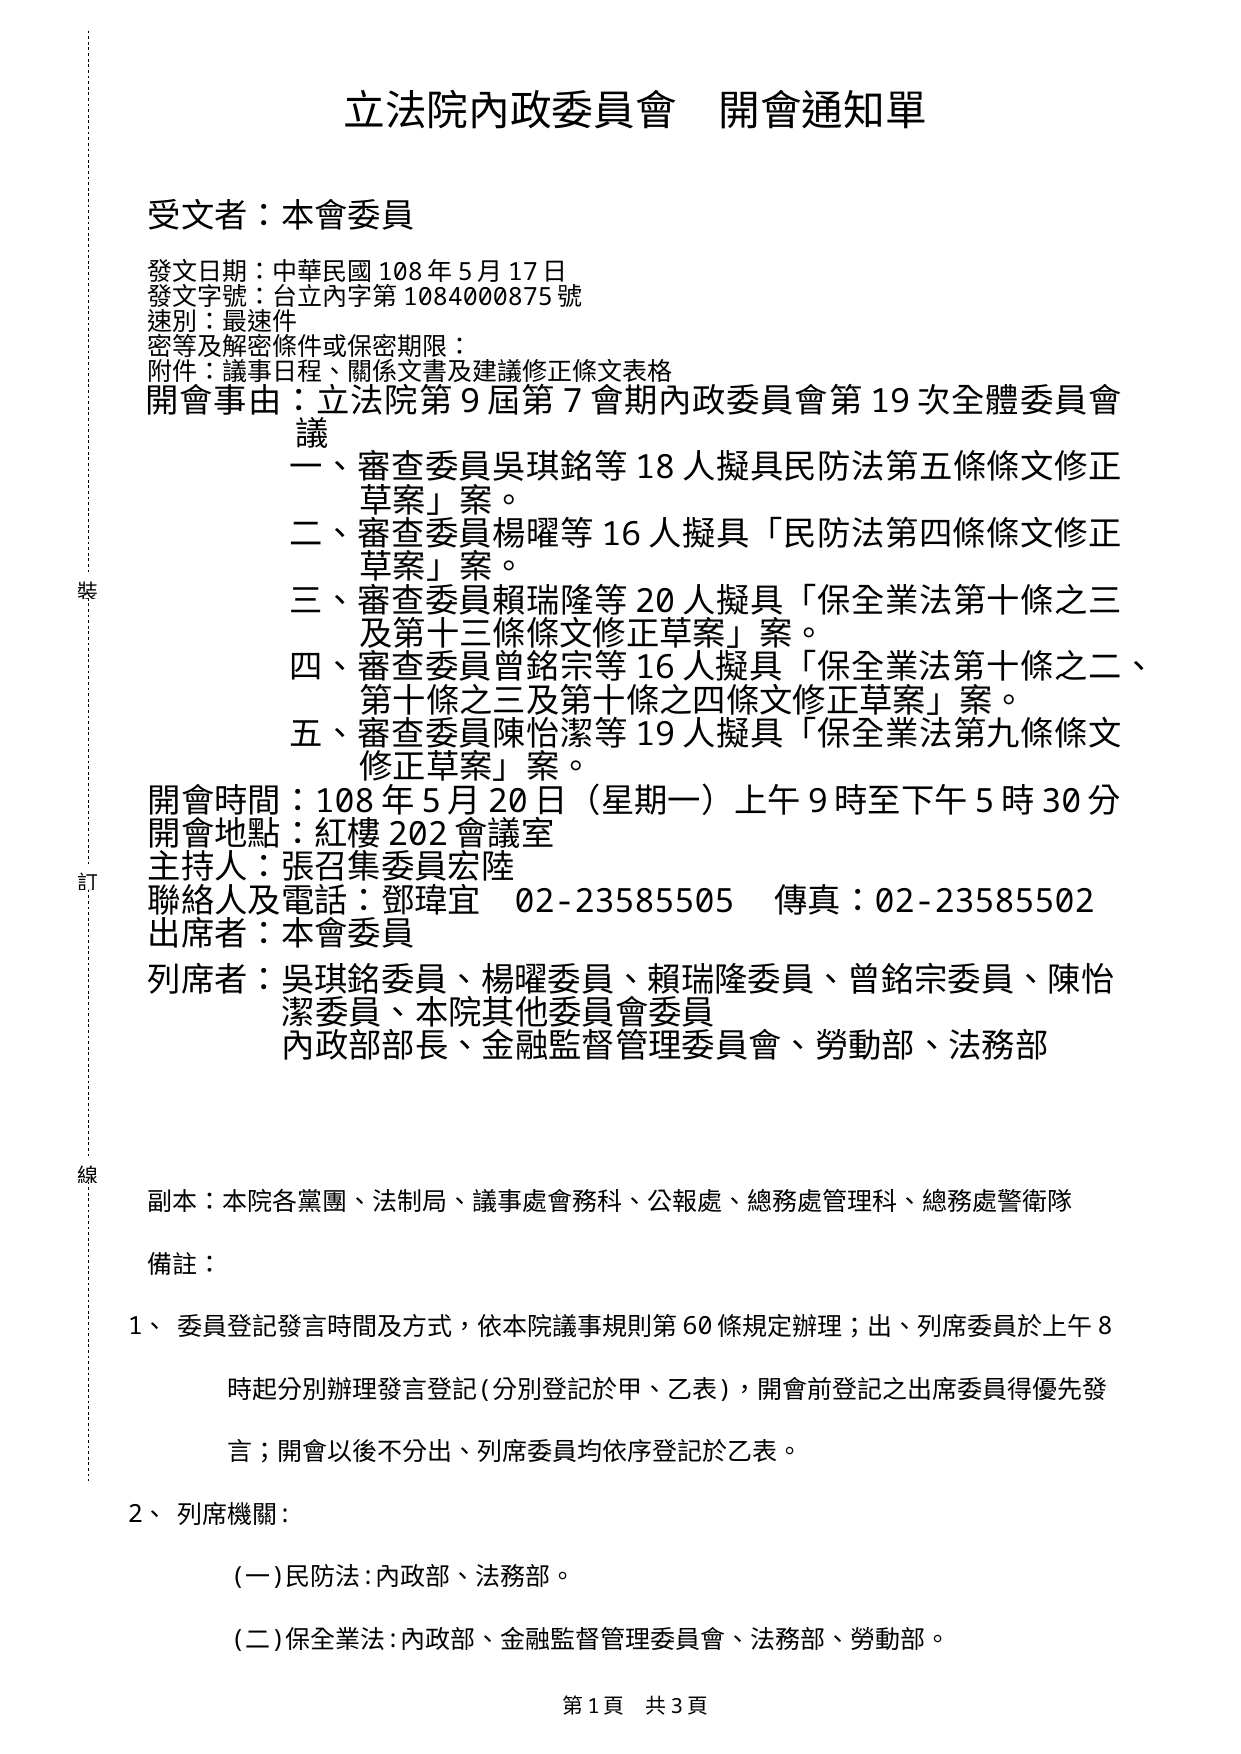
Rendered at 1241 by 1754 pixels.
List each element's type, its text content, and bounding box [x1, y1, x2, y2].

text 開會事由：立法院第9屆第7會期內政委員會第19次全體委員會議 [145, 385, 1122, 452]
text 四、審查委員曾銘宗等16人擬具「保全業法第十條之二、第十條之三及第十條之四條文修正草案」案。 [289, 652, 1122, 719]
text 發文日期：中華民國108年5月17日 [148, 260, 1122, 285]
text 受文者：本會委員 [148, 198, 1122, 235]
text 三、審查委員賴瑞隆等20人擬具「保全業法第十條之三及第十三條條文修正草案」案。 [289, 585, 1122, 652]
text 副本：本院各黨團、法制局、議事處會務科、公報處、總務處管理科、總務處警衛隊 [148, 1158, 1122, 1221]
text (一)民防法:內政部、法務部。 [230, 1533, 1122, 1596]
text 主持人：張召集委員宏陸 [148, 852, 1122, 885]
title [810, 2, 1085, 89]
text 發文字號：台立內字第1084000875號 [148, 285, 1122, 310]
text 二、審查委員楊曜等16人擬具「民防法第四條條文修正草案」案。 [289, 519, 1122, 585]
text 五、審查委員陳怡潔等19人擬具「保全業法第九條條文修正草案」案。 [289, 719, 1122, 785]
text 一、審查委員吳琪銘等18人擬具民防法第五條條文修正草案」案。 [289, 452, 1122, 519]
text 列席者：吳琪銘委員、楊曜委員、賴瑞隆委員、曾銘宗委員、陳怡潔委員、本院其他委員會委員 內政部部長、金融監督管理委員會、勞動部、法務部 [148, 964, 1122, 1064]
text (二)保全業法:內政部、金融監督管理委員會、法務部、勞動部。 [230, 1596, 1122, 1658]
list 列席機關: [128, 1471, 1122, 1533]
text 聯絡人及電話：鄧瑋宜 02-23585505 傳真：02-23585502 [148, 885, 1122, 919]
text 出席者：本會委員 [148, 919, 1122, 952]
text 備註： [148, 1221, 1122, 1283]
text 密等及解密條件或保密期限： [148, 335, 1122, 360]
text 開會時間：108年5月20日（星期一）上午9時至下午5時30分 [148, 785, 1122, 819]
text 附件：議事日程、關係文書及建議修正條文表格 [148, 360, 1122, 385]
list 委員登記發言時間及方式，依本院議事規則第60條規定辦理；出、列席委員於上午8時起分別辦理發言登記(分別登記於甲、乙表)，開會前登記之出席委員得優先發言；開會以後不分出、列席委員均依序登記於乙表。 [128, 1283, 1122, 1471]
title 立法院內政委員會 開會通知單 [148, 96, 1122, 171]
text 速別：最速件 [148, 310, 1122, 335]
text 開會地點：紅樓202會議室 [148, 819, 1122, 852]
